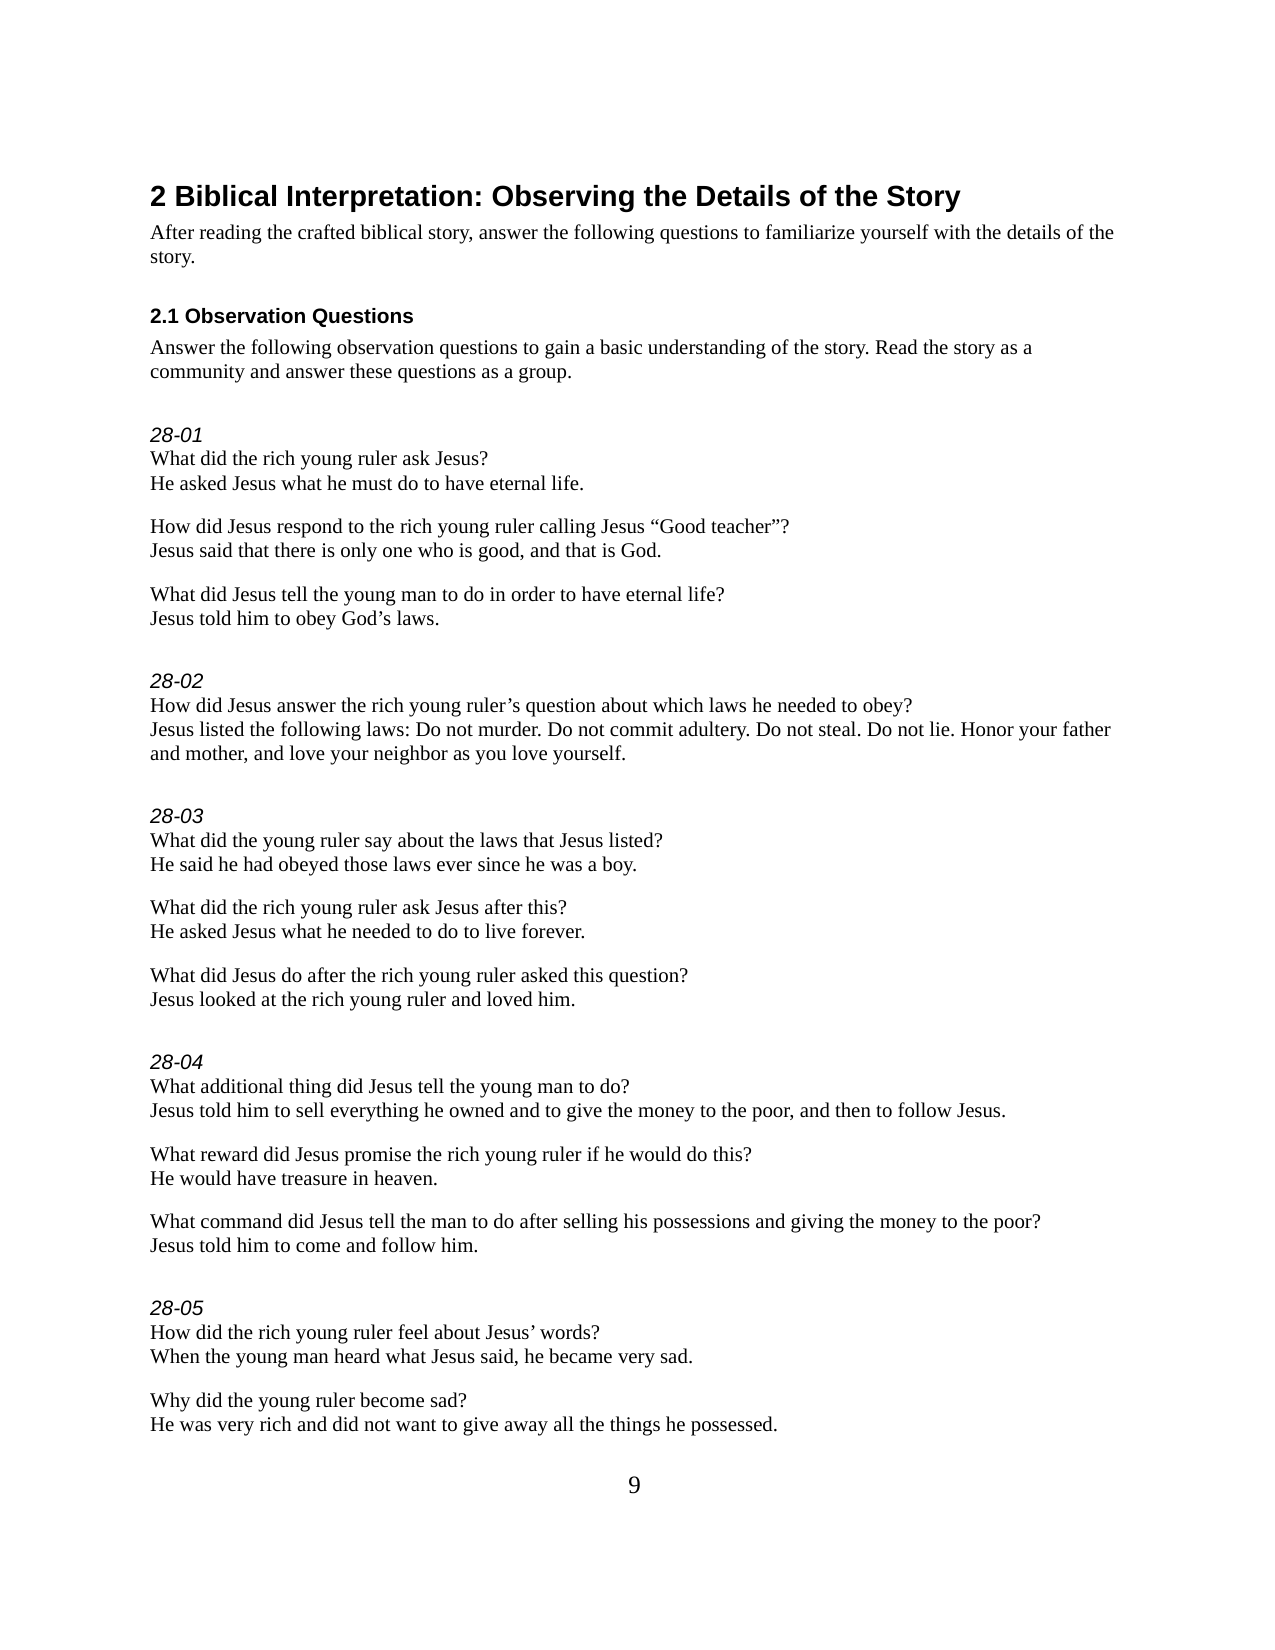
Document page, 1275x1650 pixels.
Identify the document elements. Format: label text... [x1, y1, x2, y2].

text What additional thing did Jesus tell the young man to do? Jesus told him to sell everything he owned and to give the money to the poor, and then to follow Jesus. [150, 1074, 1125, 1122]
text How did Jesus answer the rich young ruler’s question about which laws he needed to obey? Jesus listed the following laws: Do not murder. Do not commit adultery. Do not steal. Do not lie. Honor your father and mother, and love your neighbor as you love yourself. [150, 693, 1125, 765]
text What reward did Jesus promise the rich young ruler if he would do this? He would have treasure in heaven. [150, 1142, 1125, 1190]
text After reading the crafted biblical story, answer the following questions to familiarize yourself with the details of the story. [150, 220, 1125, 268]
subtitle 28-03 [150, 804, 1125, 828]
text What did the young ruler say about the laws that Jesus listed? He said he had obeyed those laws ever since he was a boy. [150, 828, 1125, 876]
subtitle 28-04 [150, 1050, 1125, 1074]
subtitle 28-02 [150, 669, 1125, 693]
text What did Jesus tell the young man to do in order to have eternal life? Jesus told him to obey God’s laws. [150, 582, 1125, 630]
text What did the rich young ruler ask Jesus? He asked Jesus what he must do to have eternal life. [150, 446, 1125, 494]
subtitle 28-05 [150, 1296, 1125, 1320]
text How did Jesus respond to the rich young ruler calling Jesus “Good teacher”? Jesus said that there is only one who is good, and that is God. [150, 514, 1125, 562]
subtitle 2.1 Observation Questions [150, 304, 1125, 328]
text What did the rich young ruler ask Jesus after this? He asked Jesus what he needed to do to live forever. [150, 895, 1125, 943]
text What did Jesus do after the rich young ruler asked this question? Jesus looked at the rich young ruler and loved him. [150, 963, 1125, 1011]
text Answer the following observation questions to gain a basic understanding of the story. Read the story as a community and answer these questions as a group. [150, 335, 1125, 383]
text Why did the young ruler become sad? He was very rich and did not want to give away all the things he possessed. [150, 1388, 1125, 1436]
subtitle 28-01 [150, 422, 1125, 446]
text What command did Jesus tell the man to do after selling his possessions and giving the money to the poor? Jesus told him to come and follow him. [150, 1209, 1125, 1257]
text How did the rich young ruler feel about Jesus’ words? When the young man heard what Jesus said, he became very sad. [150, 1320, 1125, 1368]
subtitle 2 Biblical Interpretation: Observing the Details of the Story [150, 179, 1125, 212]
